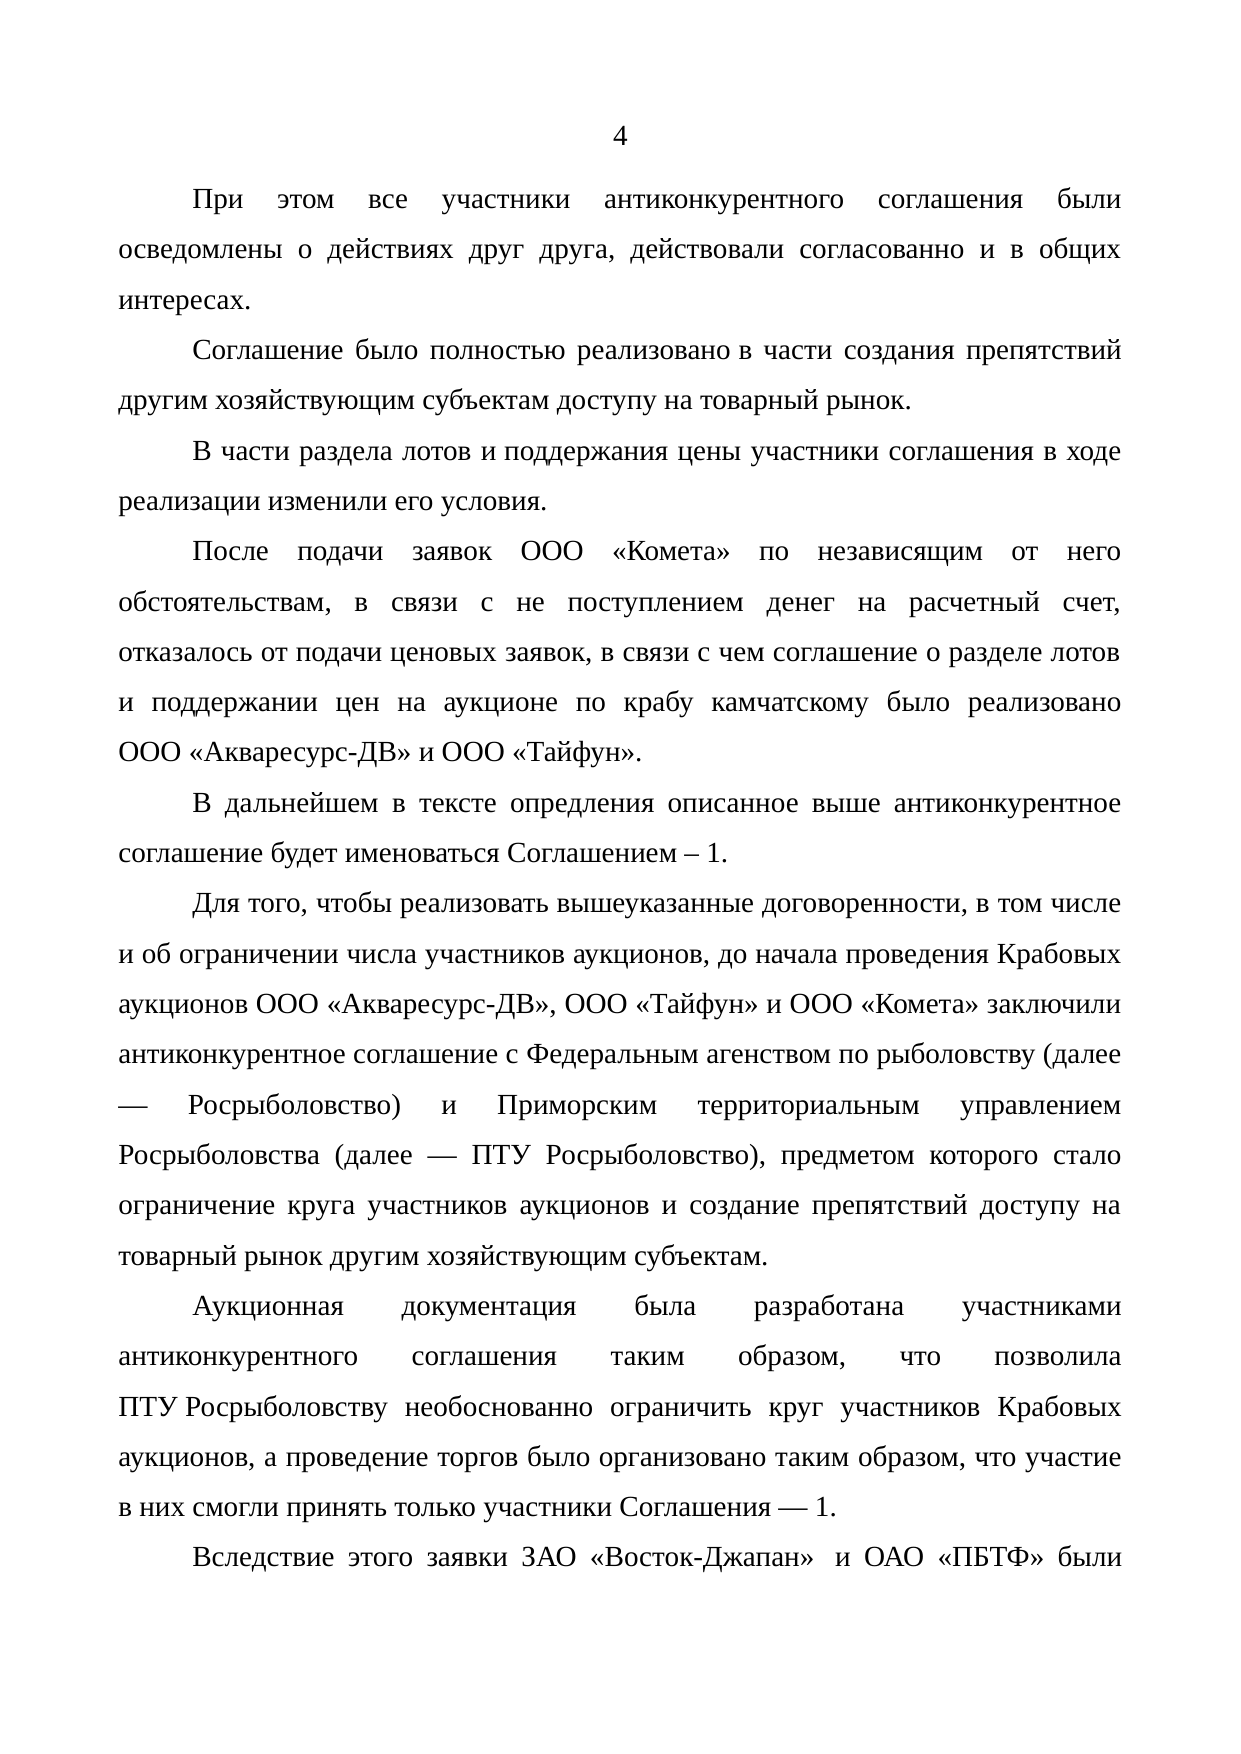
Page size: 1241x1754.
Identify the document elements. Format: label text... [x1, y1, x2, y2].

text После подачи заявок ООО «Комета» по независящим от него обстоятельствам, в связи с не поступлением денег на расчетный счет, отказалось от подачи ценовых заявок, в связи с чем соглашение о разделе лотов и поддержании цен на аукционе по крабу камчатскому было реализовано ООО «Акваресурс-ДВ» и ООО «Тайфун». [118, 533, 1122, 768]
text При этом все участники антиконкурентного соглашения были осведомлены о действиях друг друга, действовали согласованно и в общих интересах. [118, 181, 1122, 315]
text В дальнейшем в тексте опредления описанное выше антиконкурентное соглашение будет именоваться Соглашением – 1. [118, 785, 1122, 869]
text В части раздела лотов и поддержания цены участники соглашения в ходе реализации изменили его условия. [118, 433, 1122, 517]
text Вследствие этого заявки ЗАО «Восток-Джапан» и ОАО «ПБТФ» были [118, 1539, 1122, 1573]
text Соглашение было полностью реализовано в части создания препятствий другим хозяйствующим субъектам доступу на товарный рынок. [118, 332, 1122, 416]
text Аукционная документация была разработана участниками антиконкурентного соглашения таким образом, что позволила ПТУ Росрыболовству необоснованно ограничить круг участников Крабовых аукционов, а проведение торгов было организовано таким образом, что участие в них смогли принять только участники Соглашения — 1. [118, 1288, 1122, 1523]
text Для того, чтобы реализовать вышеуказанные договоренности, в том числе и об ограничении числа участников аукционов, до начала проведения Крабовых аукционов ООО «Акваресурс-ДВ», ООО «Тайфун» и ООО «Комета» заключили антиконкурентное соглашение с Федеральным агенством по рыболовству (далее — Росрыболовство) и Приморским территориальным управлением Росрыболовства (далее — ПТУ Росрыболовство), предметом которого стало ограничение круга участников аукционов и создание препятствий доступу на товарный рынок другим хозяйствующим субъектам. [118, 886, 1122, 1271]
